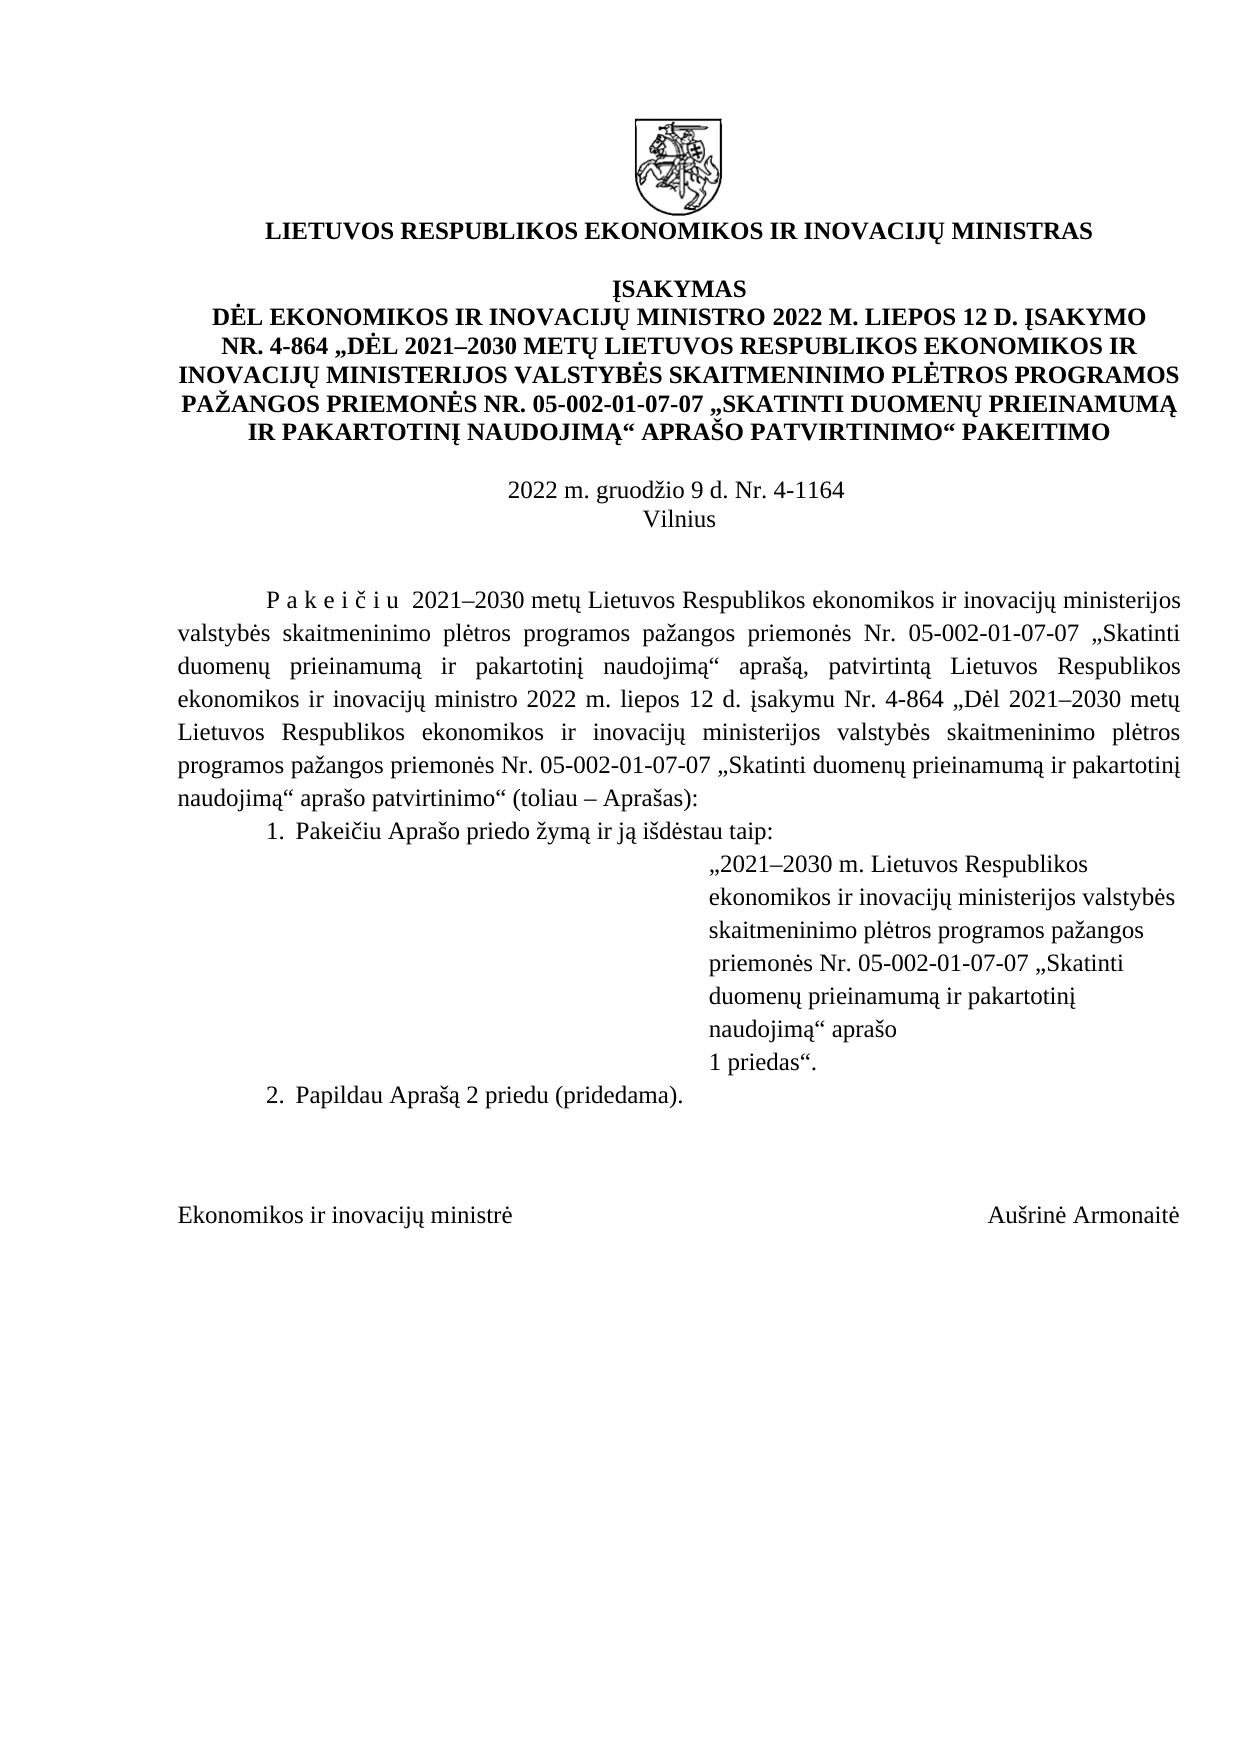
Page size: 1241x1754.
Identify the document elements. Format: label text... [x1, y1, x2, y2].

text Ekonomikos ir inovacijų ministrė Aušrinė Armonaitė [177, 1200, 1181, 1228]
text priemonės Nr. 05-002-01-07-07 „Skatinti [709, 948, 1181, 977]
text 2. Papildau Aprašą 2 priedu (pridedama). [177, 1080, 1181, 1109]
text LIETUVOS RESPUBLIKOS Ekonomikos ir inovacijų MINISTRAS [177, 216, 1181, 245]
text 2022 m. gruodžio 9 d. Nr. 4-1164 [177, 475, 1181, 504]
text Vilnius [177, 504, 1181, 532]
text 1. Pakeičiu Aprašo priedo žymą ir ją išdėstau taip: [177, 816, 1181, 845]
text skaitmeninimo plėtros programos pažangos [709, 915, 1181, 944]
text P a k e i č i u 2021–2030 metų Lietuvos Respublikos ekonomikos ir inovacijų ministerijos valstybės skaitmeninimo plėtros programos pažangos priemonės Nr. 05-002-01-07-07 „Skatinti duomenų prieinamumą ir pakartotinį naudojimą“ aprašą, patvirtintą Lietuvos Respublikos ekonomikos ir inovacijų ministro 2022 m. liepos 12 d. įsakymu Nr. 4-864 „Dėl 2021–2030 metų Lietuvos Respublikos ekonomikos ir inovacijų ministerijos valstybės skaitmeninimo plėtros programos pažangos priemonės Nr. 05-002-01-07-07 „Skatinti duomenų prieinamumą ir pakartotinį naudojimą“ aprašo patvirtinimo“ (toliau – Aprašas): [177, 585, 1181, 812]
text 1 priedas“. [679, 1047, 1137, 1076]
text „2021–2030 m. Lietuvos Respublikos [709, 849, 1181, 878]
text duomenų prieinamumą ir pakartotinį [709, 981, 1181, 1010]
text ekonomikos ir inovacijų ministerijos valstybės [709, 882, 1181, 911]
text naudojimą“ aprašo [709, 1014, 1181, 1043]
text Nr. 4-864 „DĖL 2021–2030 METŲ LIETUVOS RESPUBLIKOS EKONOMIKOS IR INOVACIJŲ MINISTERIJOS VALSTYBĖS SKAITMENINIMO PLĖTROS PROGRAMOS PAŽANGOS PRIEMONĖS NR. 05-002-01-07-07 „SKATINTI DUOMENŲ PRIEINAMUMĄ IR PAKARTOTINĮ NAUDOJIMĄ“ APRAŠO PATVIRTINIMO“ PAKEITIMO [177, 331, 1181, 446]
text dėl ekonomikos ir inovacijų ministro 2022 m. LIEPOS 12 d. įsakymo [177, 302, 1181, 331]
text įsakymas [177, 274, 1181, 302]
